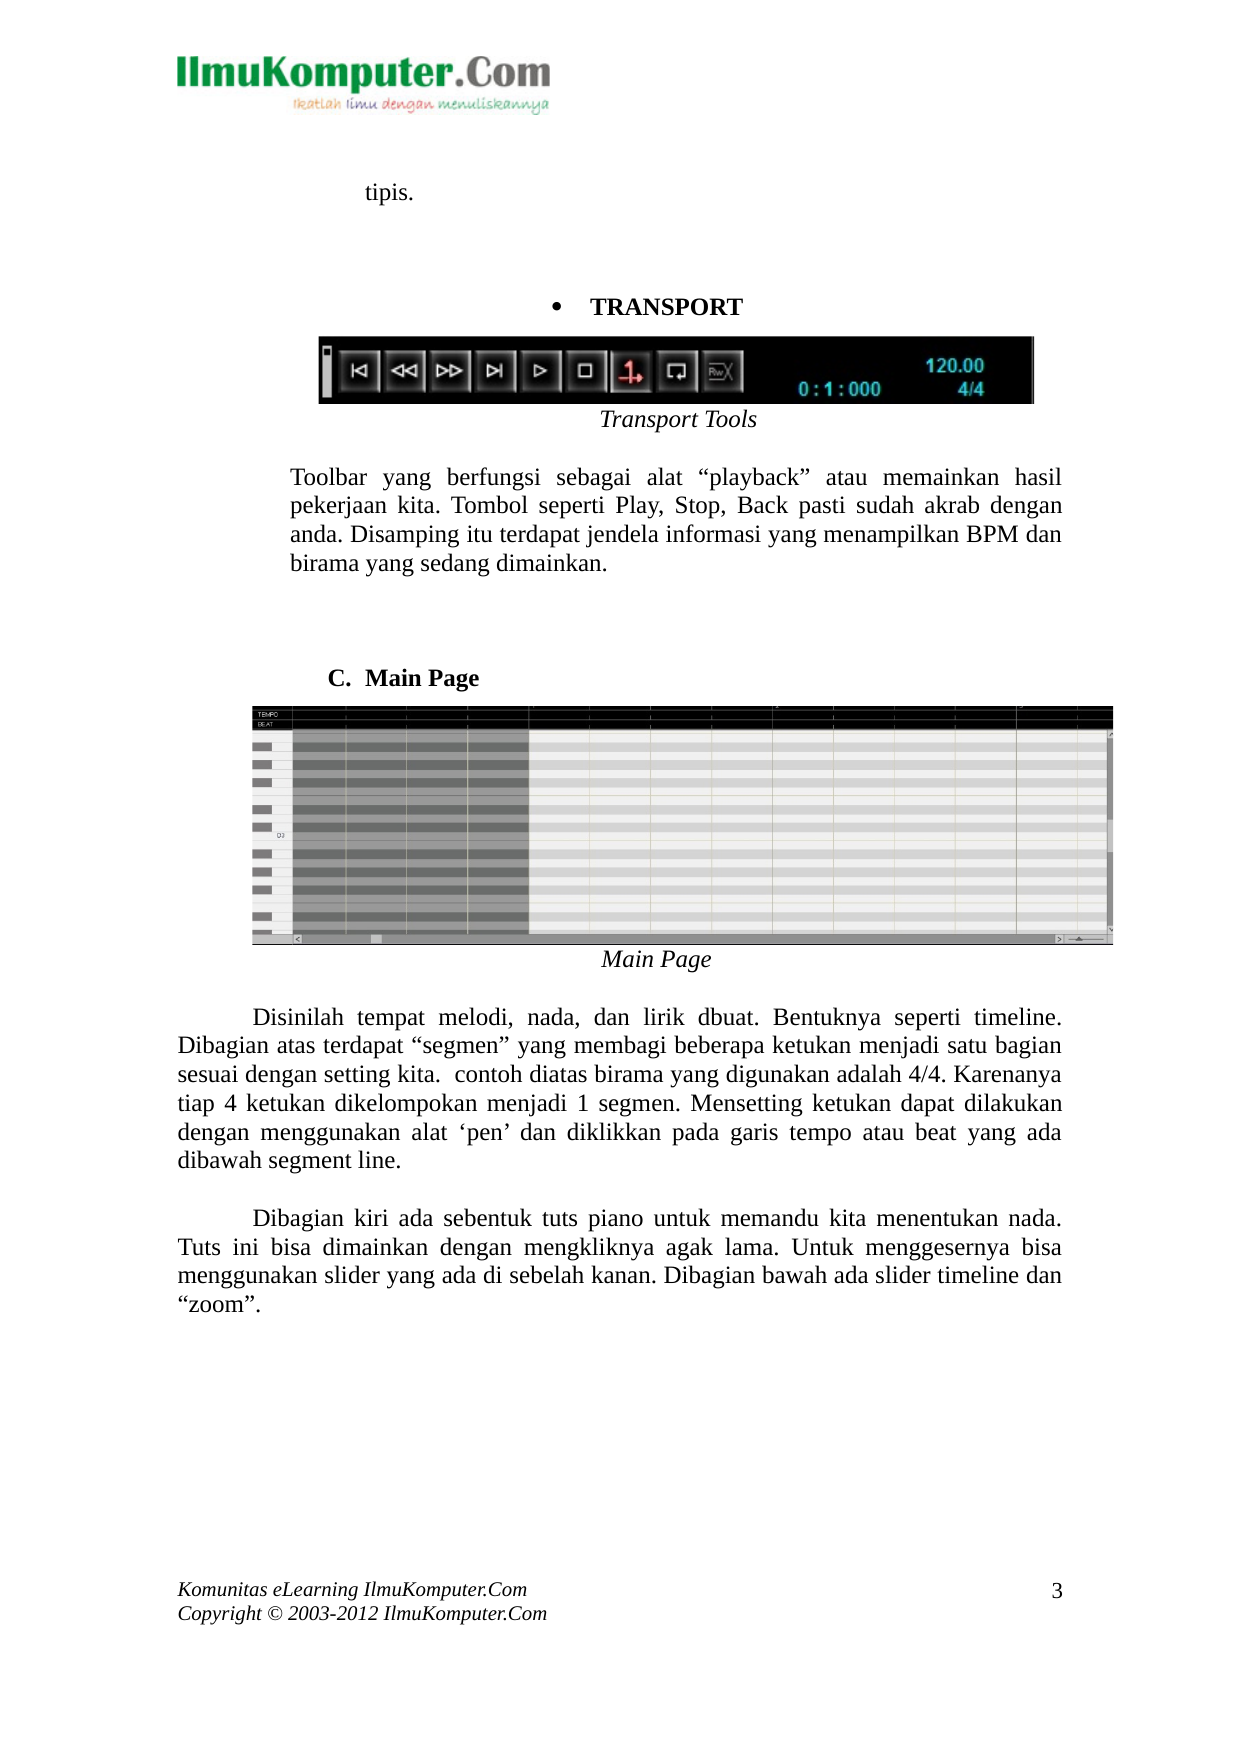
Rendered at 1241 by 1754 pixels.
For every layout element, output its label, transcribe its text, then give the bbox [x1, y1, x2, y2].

list Dibagian kiri ada sebentuk tuts piano untuk memandu kita menentukan nada. Tuts ini bisa dimainkan dengan mengkliknya agak lama. Untuk menggesernya bisa menggunakan slider yang ada di sebelah kanan. Dibagian bawah ada slider timeline dan “zoom”. [177, 1203, 1063, 1318]
list Main Page [327, 663, 1063, 692]
list Main Page [252, 945, 1063, 973]
list Disinilah tempat melodi, nada, dan lirik dbuat. Bentuknya seperti timeline. Dibagian atas terdapat “segmen” yang membagi beberapa ketukan menjadi satu bagian sesuai dengan setting kita. contoh diatas birama yang digunakan adalah 4/4. Karenanya tiap 4 ketukan dikelompokan menjadi 1 segmen. Mensetting ketukan dapat dilakukan dengan menggunakan alat ‘pen’ dan diklikkan pada garis tempo atau beat yang ada dibawah segment line. [177, 1002, 1063, 1174]
list TRANSPORT [552, 292, 1063, 321]
list Transport Tools [290, 404, 1063, 433]
list Toolbar yang berfungsi sebagai alat “playback” atau memainkan hasil pekerjaan kita. Tombol seperti Play, Stop, Back pasti sudah akrab dengan anda. Disamping itu terdapat jendela informasi yang menampilkan BPM dan birama yang sedang dimainkan. [290, 462, 1063, 577]
list tipis. [365, 177, 1063, 206]
